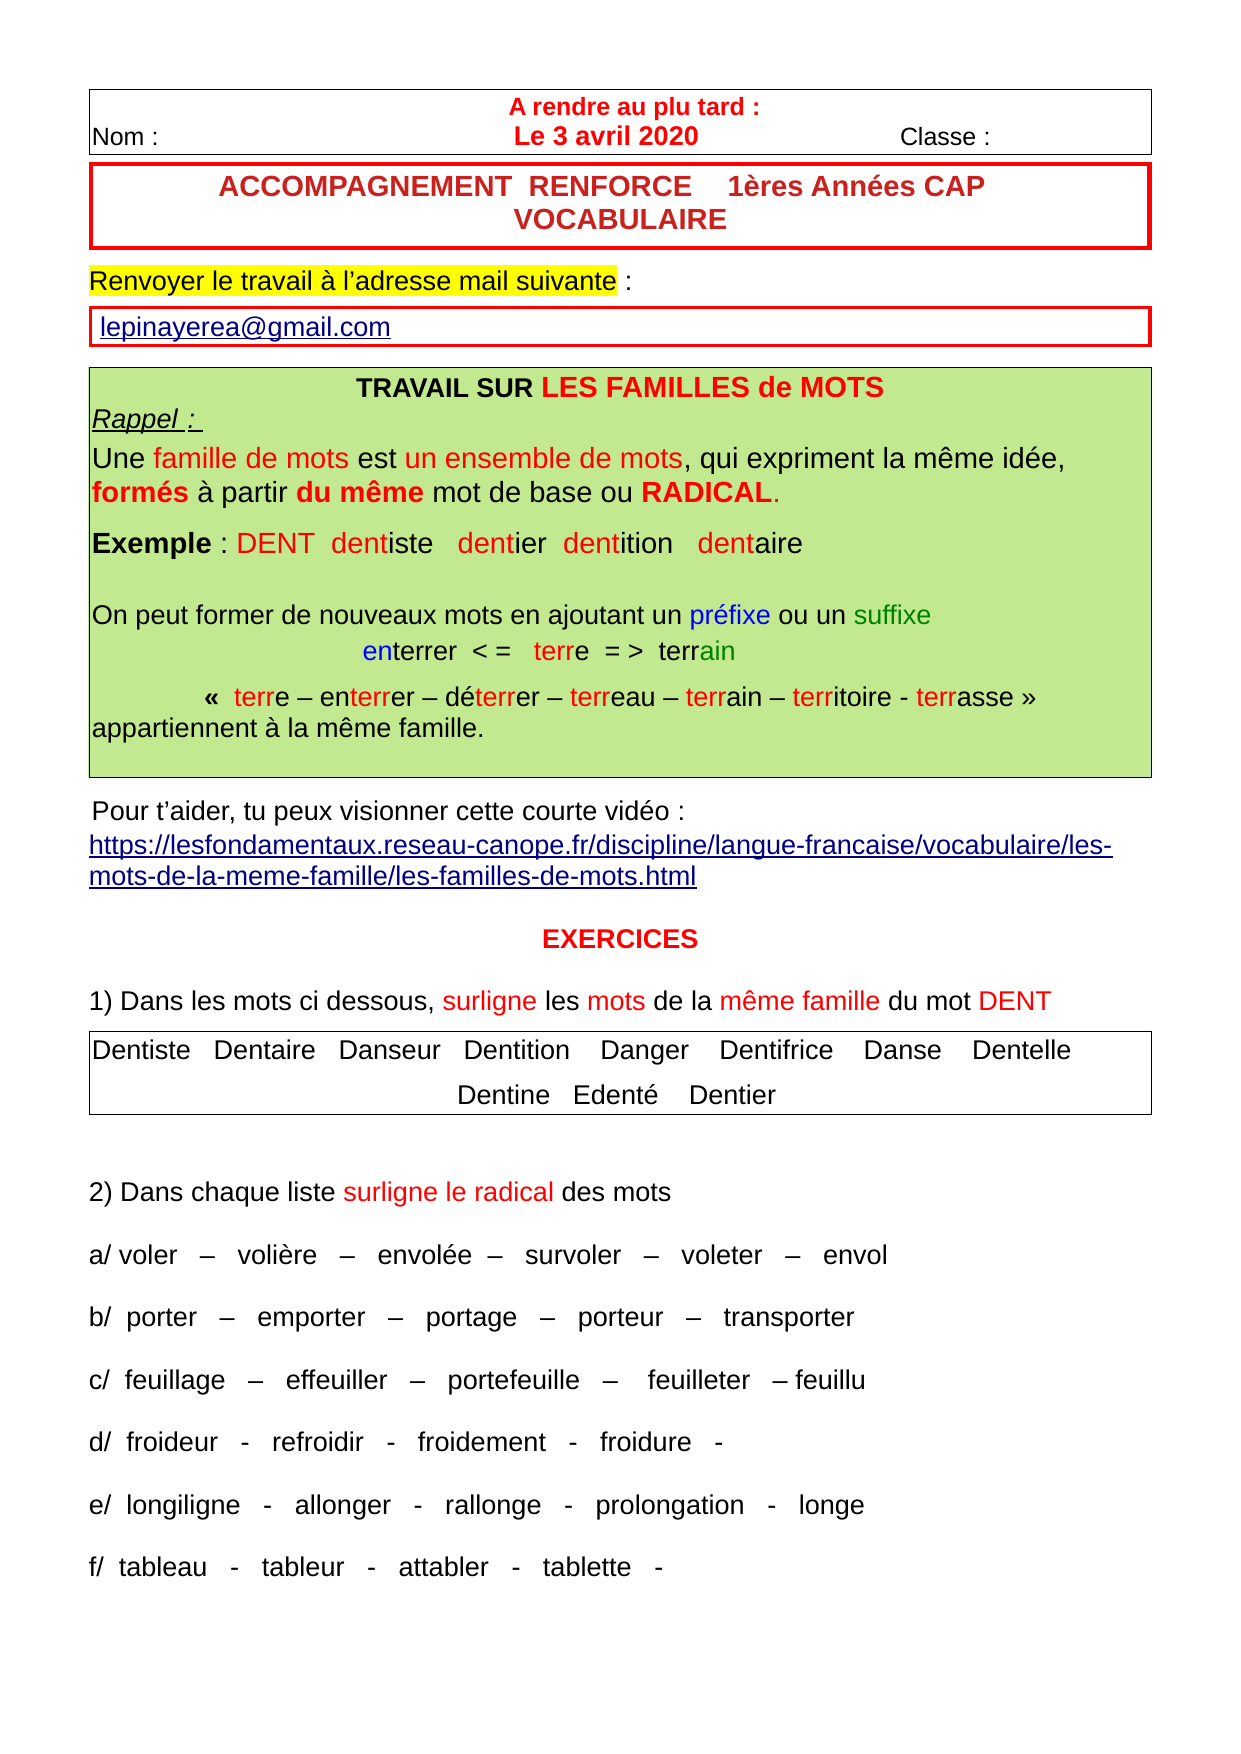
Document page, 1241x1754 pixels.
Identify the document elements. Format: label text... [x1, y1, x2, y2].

text Pour t’aider, tu peux visionner cette courte vidéo : [88, 795, 1152, 829]
text ACCOMPAGNEMENT RENFORCE 1ères Années CAP [93, 166, 1147, 195]
text appartiennent à la même famille. [90, 709, 1151, 740]
text Nom : Le 3 avril 2020 Classe : [90, 117, 1151, 154]
text On peut former de nouveaux mots en ajoutant un préfixe ou un suffixe [90, 596, 1151, 627]
text e/ longiligne - allonger - rallonge - prolongation - longe [88, 1489, 1152, 1520]
text f/ tableau - tableur - attabler - tablette - [88, 1551, 1152, 1582]
text Dentiste Dentaire Danseur Dentition Danger Dentifrice Danse Dentelle [90, 1032, 1151, 1065]
text 1) Dans les mots ci dessous, surligne les mots de la même famille du mot DENT [88, 985, 1152, 1016]
text 2) Dans chaque liste surligne le radical des mots [88, 1176, 1152, 1207]
text b/ porter – emporter – portage – porteur – transporter [88, 1301, 1152, 1332]
text enterrer < = terre = > terrain [90, 632, 1151, 663]
text Exemple : DENT dentiste dentier dentition dentaire [90, 523, 1151, 556]
text https://lesfondamentaux.reseau-canope.fr/discipline/langue-francaise/vocabulaire/les-mots-de-la-meme-famille/les-familles-de-mots.html [88, 829, 1152, 891]
text c/ feuillage – effeuiller – portefeuille – feuilleter – feuillu [88, 1364, 1152, 1395]
text « terre – enterrer – déterrer – terreau – terrain – territoire - terrasse » [90, 678, 1151, 709]
text Renvoyer le travail à l’adresse mail suivante : [88, 264, 1152, 296]
text A rendre au plu tard : [90, 90, 1151, 117]
text Une famille de mots est un ensemble de mots, qui expriment la même idée, formés à partir du même mot de base ou RADICAL. [90, 438, 1151, 506]
text Rappel : [90, 400, 1151, 431]
text TRAVAIL SUR LES FAMILLES de MOTS [90, 368, 1151, 400]
text EXERCICES [88, 923, 1152, 954]
text lepinayerea@gmail.com [92, 309, 1148, 344]
text d/ froideur - refroidir - froidement - froidure - [88, 1426, 1152, 1457]
text VOCABULAIRE [93, 195, 1147, 236]
text a/ voler – volière – envolée – survoler – voleter – envol [88, 1239, 1152, 1270]
text Dentine Edenté Dentier [90, 1076, 1151, 1114]
